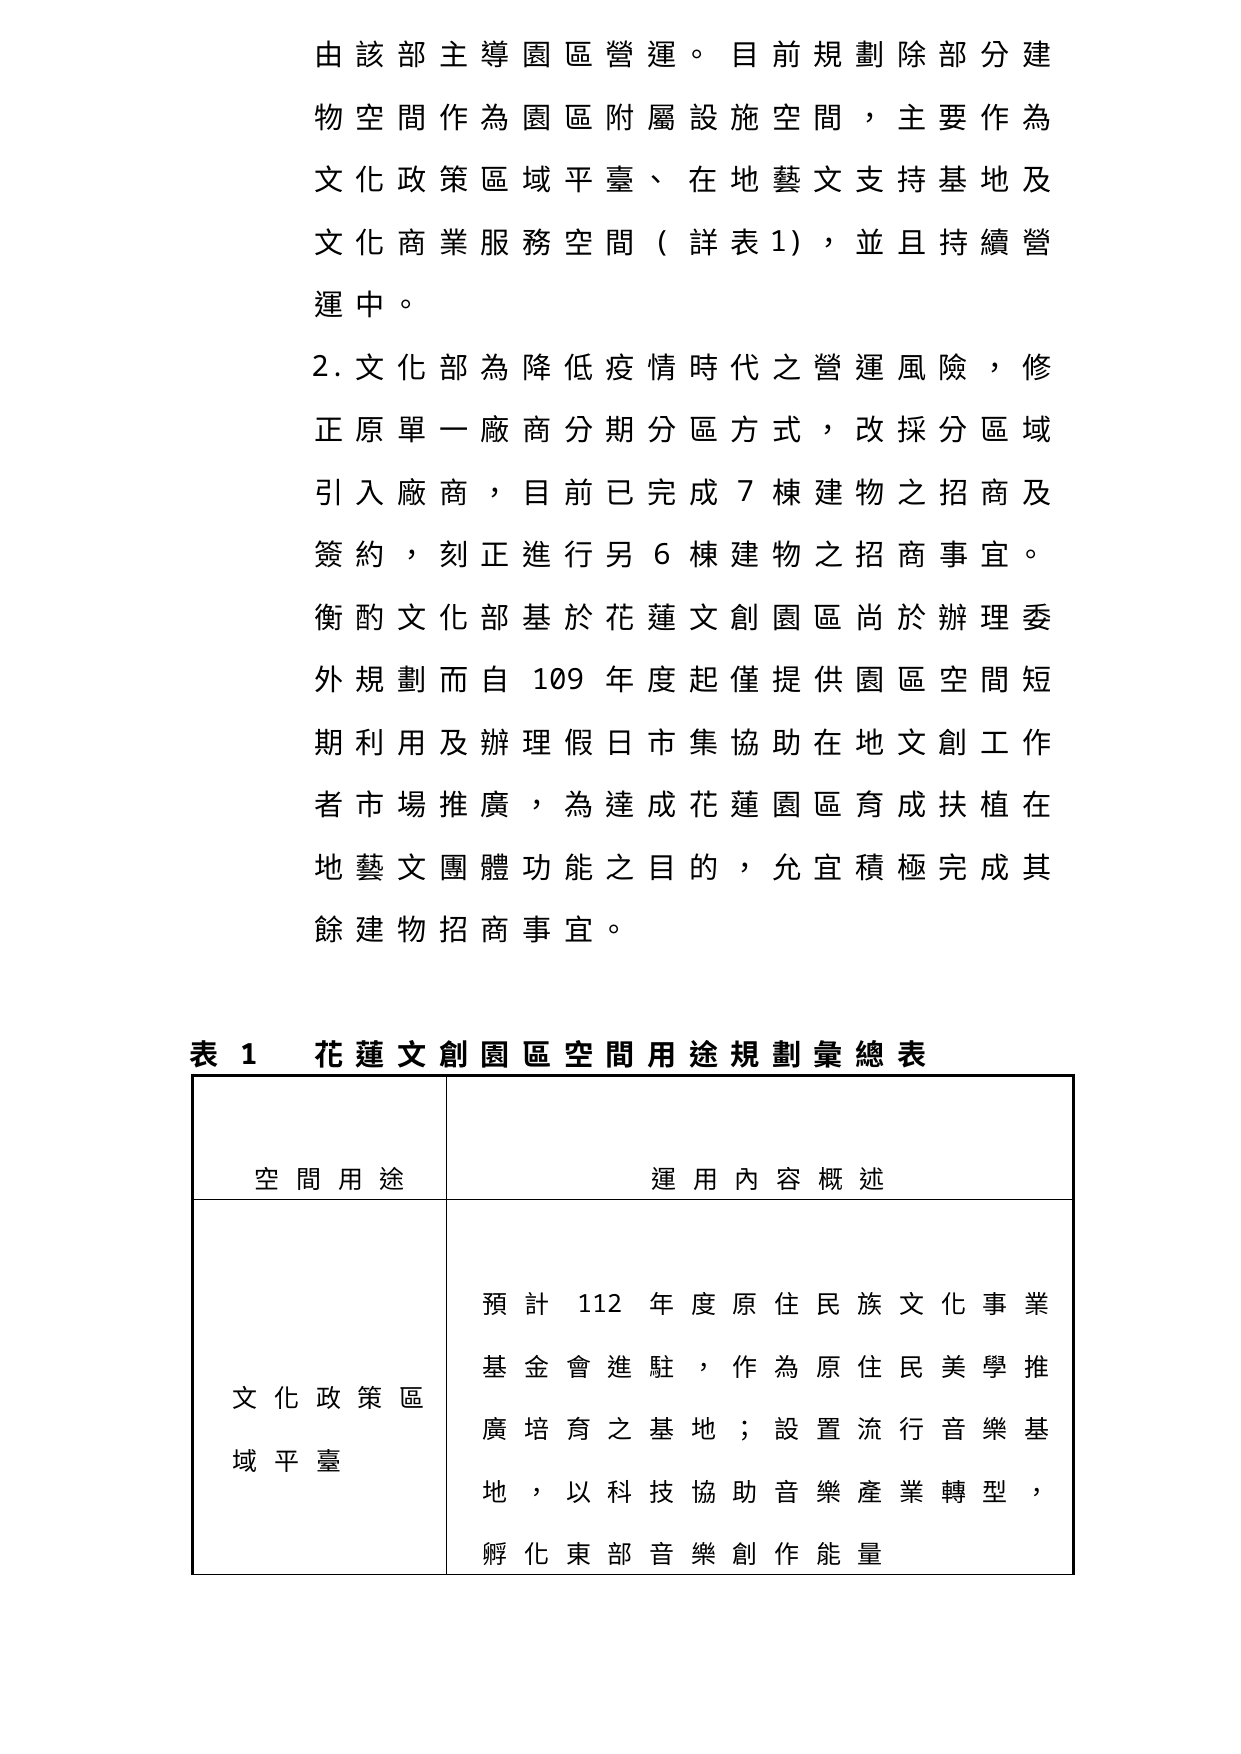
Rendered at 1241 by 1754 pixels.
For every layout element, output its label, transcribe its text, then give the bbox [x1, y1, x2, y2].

text 2.文化部為降低疫情時代之營運風險，修正原單一廠商分期分區方式，改採分區域引入廠商，目前已完成7棟建物之招商及簽約，刻正進行另6棟建物之招商事宜。衡酌文化部基於花蓮文創園區尚於辦理委外規劃而自109年度起僅提供園區空間短期利用及辦理假日市集協助在地文創工作者市場推廣，為達成花蓮園區育成扶植在地藝文團體功能之目的，允宜積極完成其餘建物招商事宜。 [271, 324, 1058, 949]
table_header 空間用途 [194, 1077, 446, 1199]
table_cell 預計112年度原住民族文化事業基金會進駐，作為原住民美學推廣培育之基地；設置流行音樂基地，以科技協助音樂產業轉型，孵化東部音樂創作能量 [447, 1200, 1072, 1574]
table_cell 文化政策區域平臺 [194, 1200, 446, 1574]
table_header 運用內容概述 [447, 1077, 1072, 1199]
text 表1 花蓮文創園區空間用途規劃彙總表 [183, 1011, 1058, 1074]
text 由該部主導園區營運。目前規劃除部分建物空間作為園區附屬設施空間，主要作為文化政策區域平臺、在地藝文支持基地及文化商業服務空間(詳表1)，並且持續營運中。 [271, 11, 1058, 324]
